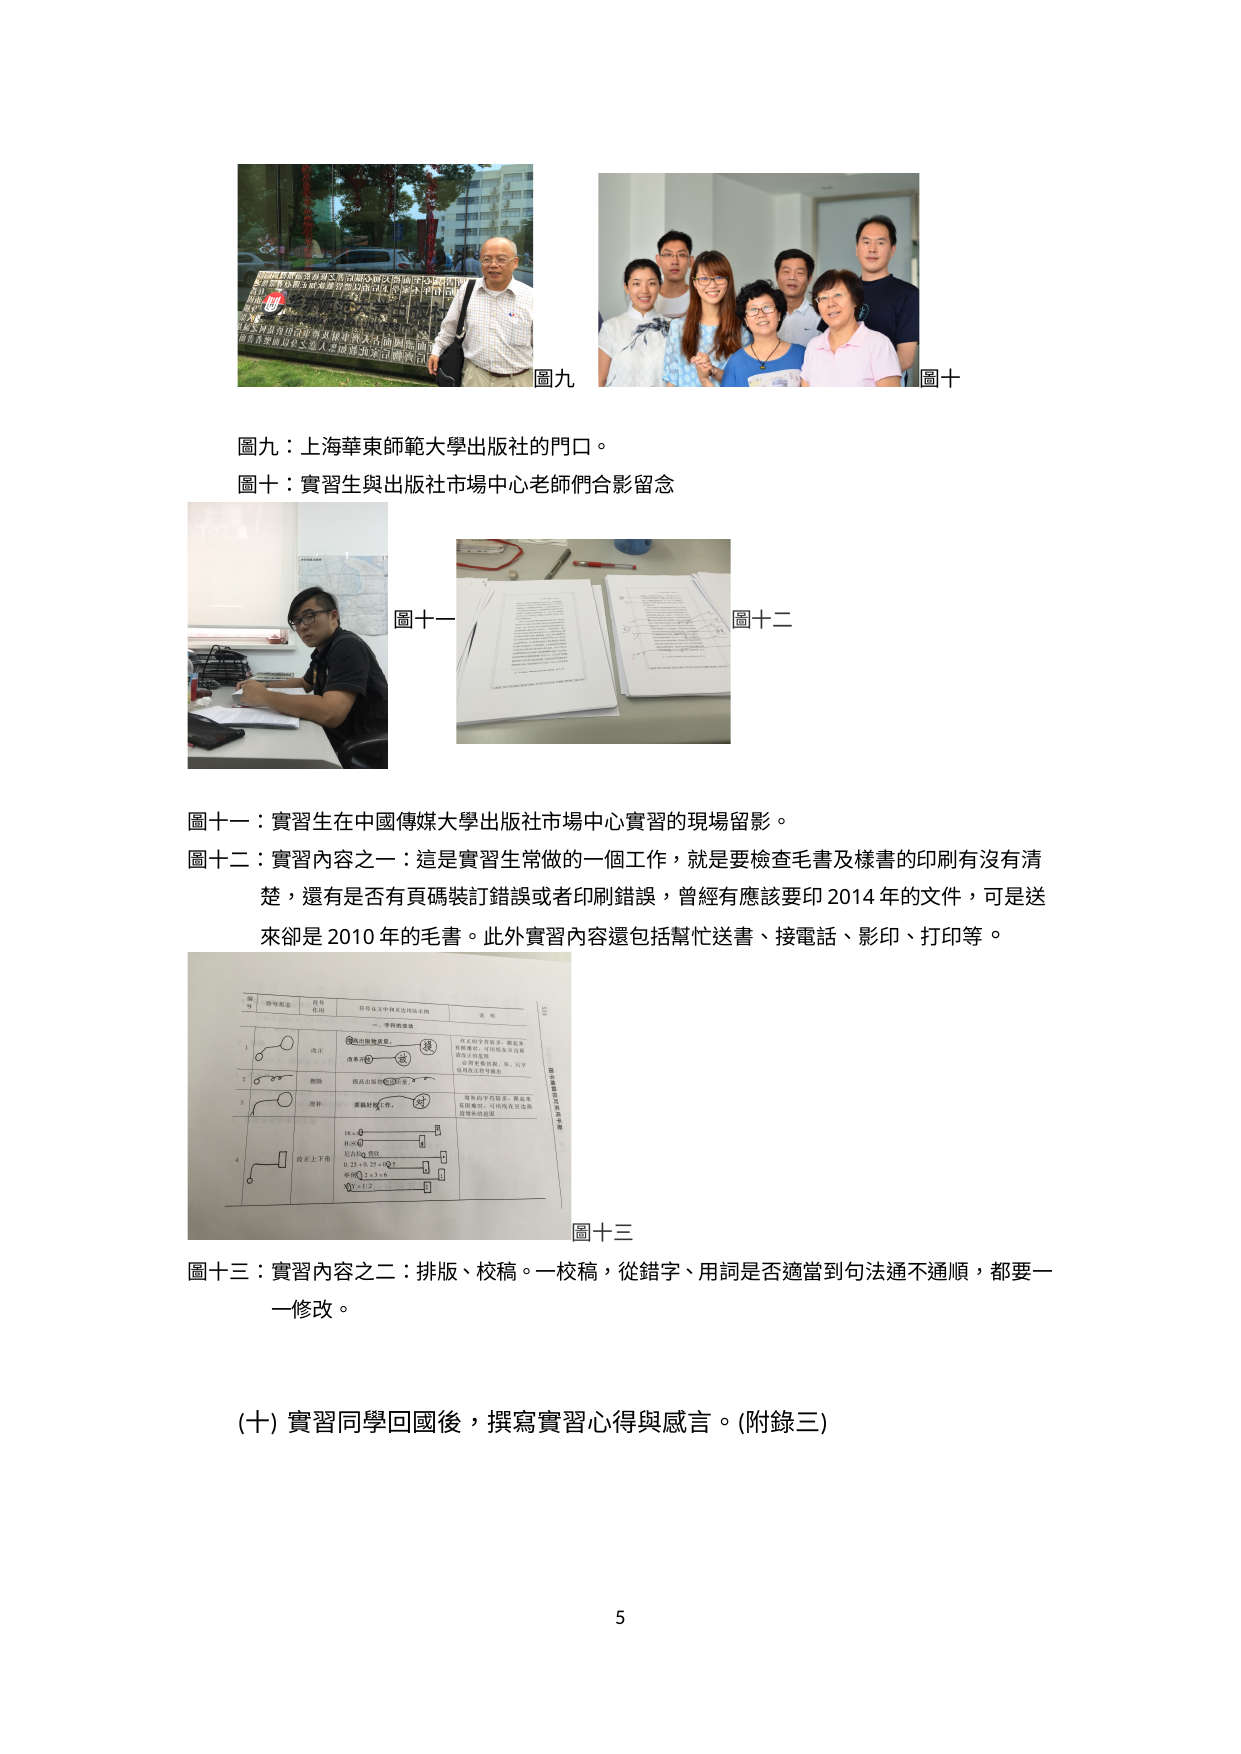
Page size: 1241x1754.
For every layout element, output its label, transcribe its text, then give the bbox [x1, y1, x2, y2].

text 圖十三 [187, 952, 1053, 1252]
text 圖十三：實習內容之二：排版、校稿。一校稿，從錯字、用詞是否適當到句法通不通順，都要一一修改。 [187, 1252, 1053, 1327]
picture [187, 502, 388, 769]
text 圖九 圖十 [237, 164, 1053, 427]
text 圖十二：實習內容之一：這是實習生常做的一個工作，就是要檢查毛書及樣書的印刷有沒有清楚，還有是否有頁碼裝訂錯誤或者印刷錯誤，曾經有應該要印2014年的文件，可是送來卻是2010年的毛書。此外實習內容還包括幫忙送書、接電話、影印、打印等。 [187, 839, 1053, 952]
list 實習同學回國後，撰寫實習心得與感言。(附錄三) [237, 1402, 1053, 1439]
text 圖九：上海華東師範大學出版社的門口。 [237, 427, 1053, 464]
picture [456, 539, 731, 744]
text 圖十：實習生與出版社市場中心老師們合影留念 [237, 464, 1053, 502]
picture [187, 952, 572, 1240]
picture [598, 173, 920, 387]
picture [237, 164, 534, 387]
text 圖十一圖十二 [187, 502, 1053, 802]
text 圖十一：實習生在中國傳媒大學出版社市場中心實習的現場留影。 [187, 802, 1053, 839]
